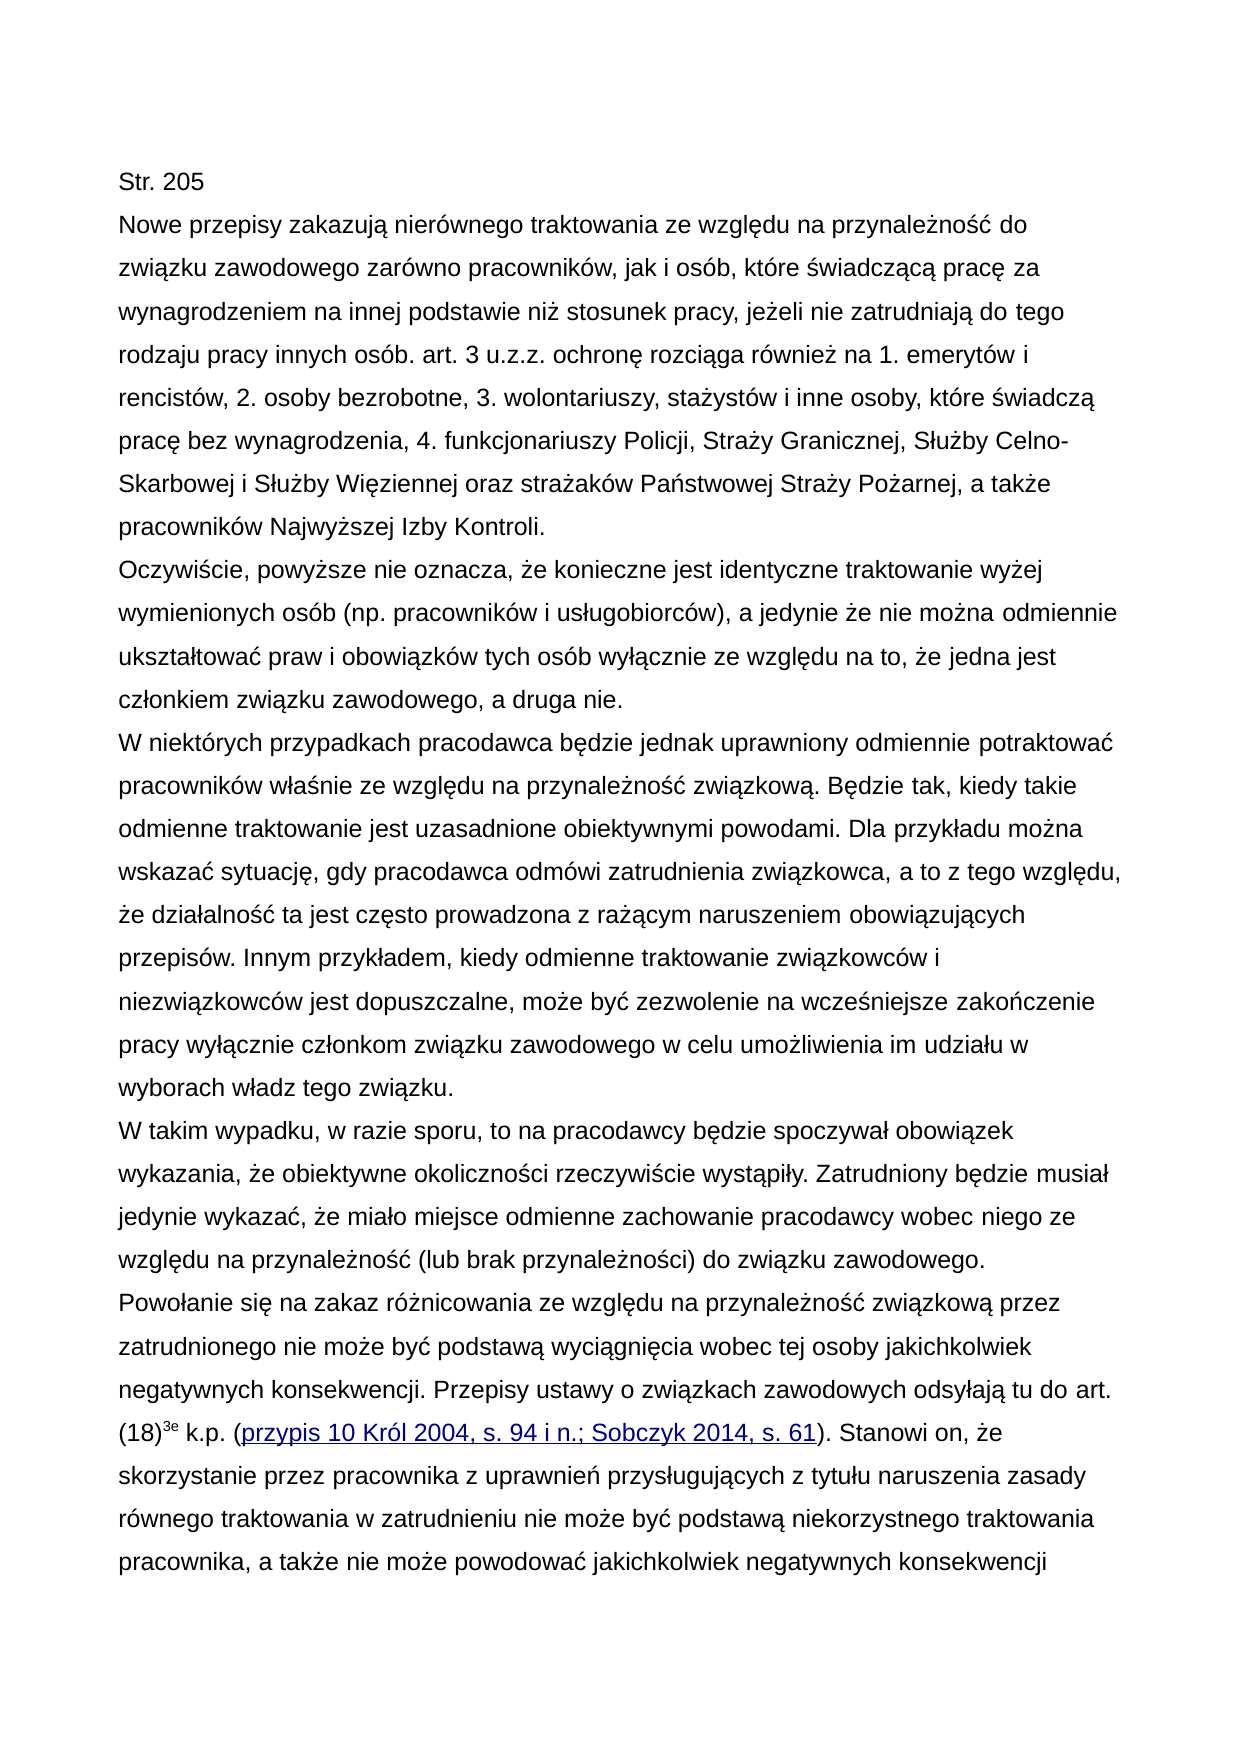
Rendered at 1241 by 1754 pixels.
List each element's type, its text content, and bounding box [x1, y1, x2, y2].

text Powołanie się na zakaz różnicowania ze względu na przynależność związkową przez zatrudnionego nie może być podstawą wyciągnięcia wobec tej osoby jakichkolwiek negatywnych konsekwencji. Przepisy ustawy o związkach zawodowych odsyłają tu do art. (18)3e k.p. (przypis 10 Król 2004, s. 94 i n.; Sobczyk 2014, s. 61). Stanowi on, że skorzystanie przez pracownika z uprawnień przysługujących z tytułu naruszenia zasady równego traktowania w zatrudnieniu nie może być podstawą niekorzystnego traktowania pracownika, a także nie może powodować jakichkolwiek negatywnych konsekwencji [118, 1288, 1122, 1576]
text Str. 205 [118, 167, 1122, 196]
text Oczywiście, powyższe nie oznacza, że konieczne jest identyczne traktowanie wyżej wymienionych osób (np. pracowników i usługobiorców), a jedynie że nie można odmiennie ukształtować praw i obowiązków tych osób wyłącznie ze względu na to, że jedna jest członkiem związku zawodowego, a druga nie. [118, 555, 1122, 713]
text W takim wypadku, w razie sporu, to na pracodawcy będzie spoczywał obowiązek wykazania, że obiektywne okoliczności rzeczywiście wystąpiły. Zatrudniony będzie musiał jedynie wykazać, że miało miejsce odmienne zachowanie pracodawcy wobec niego ze względu na przynależność (lub brak przynależności) do związku zawodowego. [118, 1116, 1122, 1274]
text Nowe przepisy zakazują nierównego traktowania ze względu na przynależność do związku zawodowego zarówno pracowników, jak i osób, które świadczącą pracę za wynagrodzeniem na innej podstawie niż stosunek pracy, jeżeli nie zatrudniają do tego rodzaju pracy innych osób. art. 3 u.z.z. ochronę rozciąga również na 1. emerytów i rencistów, 2. osoby bezrobotne, 3. wolontariuszy, stażystów i inne osoby, które świadczą pracę bez wynagrodzenia, 4. funkcjonariuszy Policji, Straży Granicznej, Służby Celno-Skarbowej i Służby Więziennej oraz strażaków Państwowej Straży Pożarnej, a także pracowników Najwyższej Izby Kontroli. [118, 210, 1122, 541]
text W niektórych przypadkach pracodawca będzie jednak uprawniony odmiennie potraktować pracowników właśnie ze względu na przynależność związkową. Będzie tak, kiedy takie odmienne traktowanie jest uzasadnione obiektywnymi powodami. Dla przykładu można wskazać sytuację, gdy pracodawca odmówi zatrudnienia związkowca, a to z tego względu, że działalność ta jest często prowadzona z rażącym naruszeniem obowiązujących przepisów. Innym przykładem, kiedy odmienne traktowanie związkowców i niezwiązkowców jest dopuszczalne, może być zezwolenie na wcześniejsze zakończenie pracy wyłącznie członkom związku zawodowego w celu umożliwienia im udziału w wyborach władz tego związku. [118, 728, 1122, 1102]
